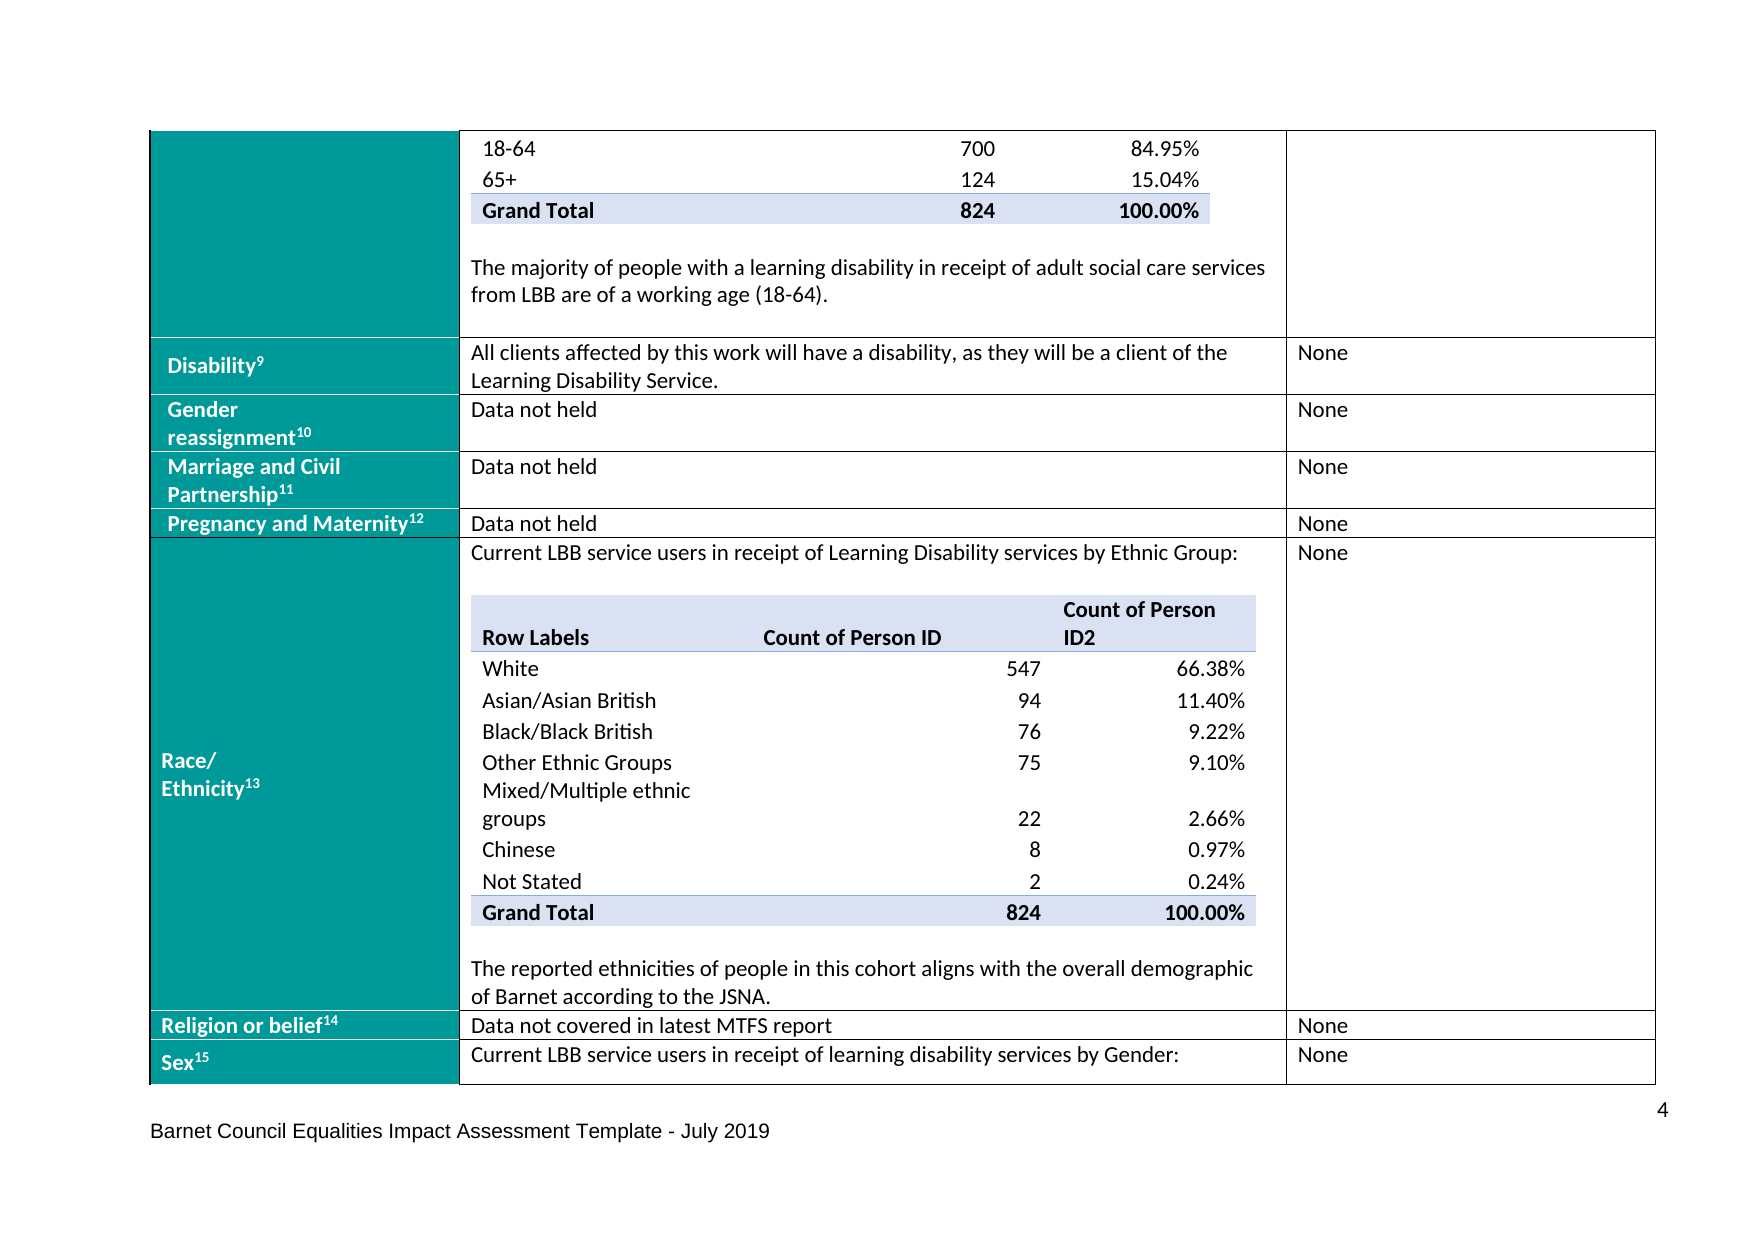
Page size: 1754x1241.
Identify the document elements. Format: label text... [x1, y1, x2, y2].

table_cell [151, 131, 459, 337]
table_cell 65+ [471, 162, 706, 193]
table_cell 15.04% [1006, 162, 1210, 193]
table_cell None [1287, 1040, 1655, 1084]
table_cell The majority of people with a learning disability in receipt of adult social care services from LBB are of a working age (18-64). [460, 131, 1286, 337]
table_cell 2.66% [1052, 776, 1256, 832]
table_cell 100.00% [1052, 896, 1256, 926]
table_cell 9.22% [1052, 714, 1256, 745]
table_cell 0.97% [1052, 832, 1256, 863]
table_cell 76 [752, 714, 1052, 745]
table_cell Data not held [460, 452, 1286, 508]
table_cell Other Ethnic Groups [471, 745, 752, 776]
table_cell 824 [706, 194, 1006, 224]
table_cell Gender reassignment [151, 395, 459, 451]
table_cell None [1287, 338, 1655, 394]
table_cell 22 [752, 776, 1052, 832]
table_cell None [1287, 395, 1655, 451]
table_cell None [1287, 1011, 1655, 1039]
table_cell 8 [752, 832, 1052, 863]
table_cell Data not held [460, 509, 1286, 537]
table_cell Current LBB service users in receipt of Learning Disability services by Ethnic Group: The reported ethnicities of people in this cohort aligns with the overall demographic of Barnet according to the JSNA. [460, 538, 1286, 1010]
table_cell Current LBB service users in receipt of learning disability services by Gender: [460, 1040, 1286, 1084]
table_cell Asian/Asian British [471, 683, 752, 714]
table_cell 124 [706, 162, 1006, 193]
table_cell 700 [706, 131, 1006, 162]
table_cell 66.38% [1052, 652, 1256, 682]
table_cell Pregnancy and Maternity [151, 509, 459, 537]
table_cell Chinese [471, 832, 752, 863]
table_cell All clients affected by this work will have a disability, as they will be a client of the Learning Disability Service. [460, 338, 1286, 394]
table_cell 824 [752, 896, 1052, 926]
table_cell Data not held [460, 395, 1286, 451]
table_cell Marriage and Civil Partnership [151, 452, 459, 508]
table_cell 75 [752, 745, 1052, 776]
table_cell Disability [151, 338, 459, 394]
table_header Row Labels [471, 595, 752, 651]
table_cell Grand Total [471, 194, 706, 224]
table_cell 18-64 [471, 131, 706, 162]
table_cell 100.00% [1006, 194, 1210, 224]
table_cell 84.95% [1006, 131, 1210, 162]
table_cell 0.24% [1052, 864, 1256, 895]
table_cell Race/ Ethnicity [151, 538, 459, 1010]
table_cell 94 [752, 683, 1052, 714]
table_cell None [1287, 452, 1655, 508]
table_cell 2 [752, 864, 1052, 895]
table_cell Black/Black British [471, 714, 752, 745]
table_cell 547 [752, 652, 1052, 682]
table_cell [1287, 131, 1655, 337]
table_header Count of Person ID [752, 595, 1052, 651]
table_cell Mixed/Multiple ethnic groups [471, 776, 752, 832]
table_cell Sex [151, 1040, 459, 1084]
table_cell 11.40% [1052, 683, 1256, 714]
table_cell Not Stated [471, 864, 752, 895]
table_cell Grand Total [471, 896, 752, 926]
table_cell 9.10% [1052, 745, 1256, 776]
table_cell Data not covered in latest MTFS report [460, 1011, 1286, 1039]
table_cell None [1287, 509, 1655, 537]
table_cell None [1287, 538, 1655, 1010]
table_cell White [471, 652, 752, 682]
table_cell Religion or belief [151, 1011, 459, 1039]
table_header Count of Person ID2 [1052, 595, 1256, 651]
